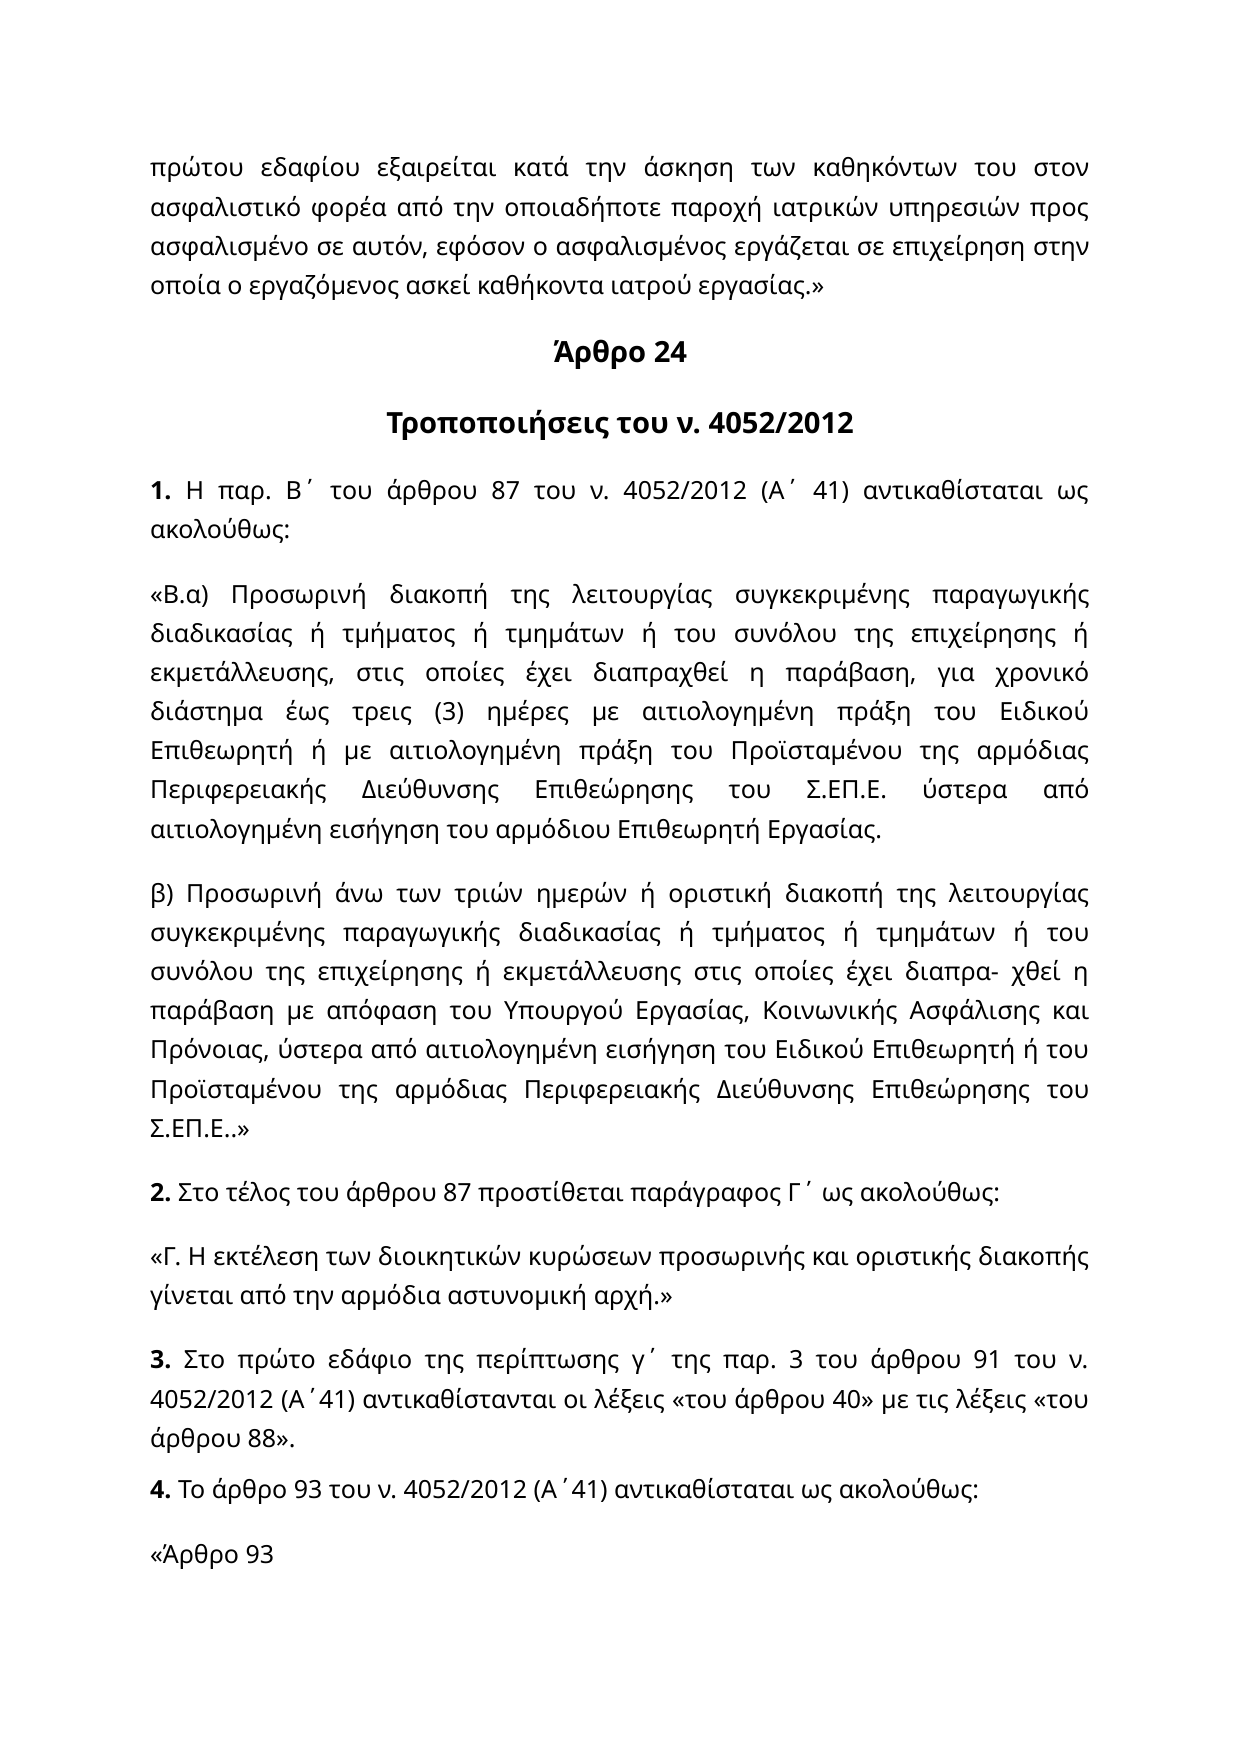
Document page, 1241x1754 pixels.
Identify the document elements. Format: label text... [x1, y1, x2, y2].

text πρώτου εδαφίου εξαιρείται κατά την άσκηση των καθηκόντων του στον ασφαλιστικό φορέα από την οποιαδήποτε παροχή ιατρικών υπηρεσιών προς ασφαλισμένο σε αυτόν, εφόσον ο ασφαλισμένος εργάζεται σε επιχείρηση στην οποία ο εργαζόμενος ασκεί καθήκοντα ιατρού εργασίας.» [150, 150, 1090, 302]
subtitle Τροποποιήσεις του ν. 4052/2012 [150, 402, 1090, 442]
text 1. Η παρ. Β΄ του άρθρου 87 του ν. 4052/2012 (Α΄ 41) αντικαθίσταται ως ακολούθως: [150, 473, 1090, 546]
text «Άρθρο 93 [150, 1536, 1090, 1570]
text 3. Στο πρώτο εδάφιο της περίπτωσης γ΄ της παρ. 3 του άρθρου 91 του ν. 4052/2012 (Α΄41) αντικαθίστανται οι λέξεις «του άρθρου 40» με τις λέξεις «του άρθρου 88». [150, 1342, 1090, 1454]
subtitle Άρθρο 24 [150, 332, 1090, 371]
text «Β.α) Προσωρινή διακοπή της λειτουργίας συγκεκριμένης παραγωγικής διαδικασίας ή τμήματος ή τμημάτων ή του συνόλου της επιχείρησης ή εκμετάλλευσης, στις οποίες έχει διαπραχθεί η παράβαση, για χρονικό διάστημα έως τρεις (3) ημέρες με αιτιολογημένη πράξη του Ειδικού Επιθεωρητή ή με αιτιολογημένη πράξη του Προϊσταμένου της αρμόδιας Περιφερειακής Διεύθυνσης Επιθεώρησης του Σ.ΕΠ.Ε. ύστερα από αιτιολογημένη εισήγηση του αρμόδιου Επιθεωρητή Εργασίας. [150, 576, 1090, 845]
text 2. Στο τέλος του άρθρου 87 προστίθεται παράγραφος Γ΄ ως ακολούθως: [150, 1174, 1090, 1209]
text «Γ. Η εκτέλεση των διοικητικών κυρώσεων προσωρινής και οριστικής διακοπής γίνεται από την αρμόδια αστυνομική αρχή.» [150, 1239, 1090, 1312]
text β) Προσωρινή άνω των τριών ημερών ή οριστική διακοπή της λειτουργίας συγκεκριμένης παραγωγικής διαδικασίας ή τμήματος ή τμημάτων ή του συνόλου της επιχείρησης ή εκμετάλλευσης στις οποίες έχει διαπρα- χθεί η παράβαση με απόφαση του Υπουργού Εργασίας, Κοινωνικής Ασφάλισης και Πρόνοιας, ύστερα από αιτιολογημένη εισήγηση του Ειδικού Επιθεωρητή ή του Προϊσταμένου της αρμόδιας Περιφερειακής Διεύθυνσης Επιθεώρησης του Σ.ΕΠ.Ε..» [150, 875, 1090, 1144]
text 4. Το άρθρο 93 του ν. 4052/2012 (Α΄41) αντικαθίσταται ως ακολούθως: [150, 1472, 1090, 1506]
